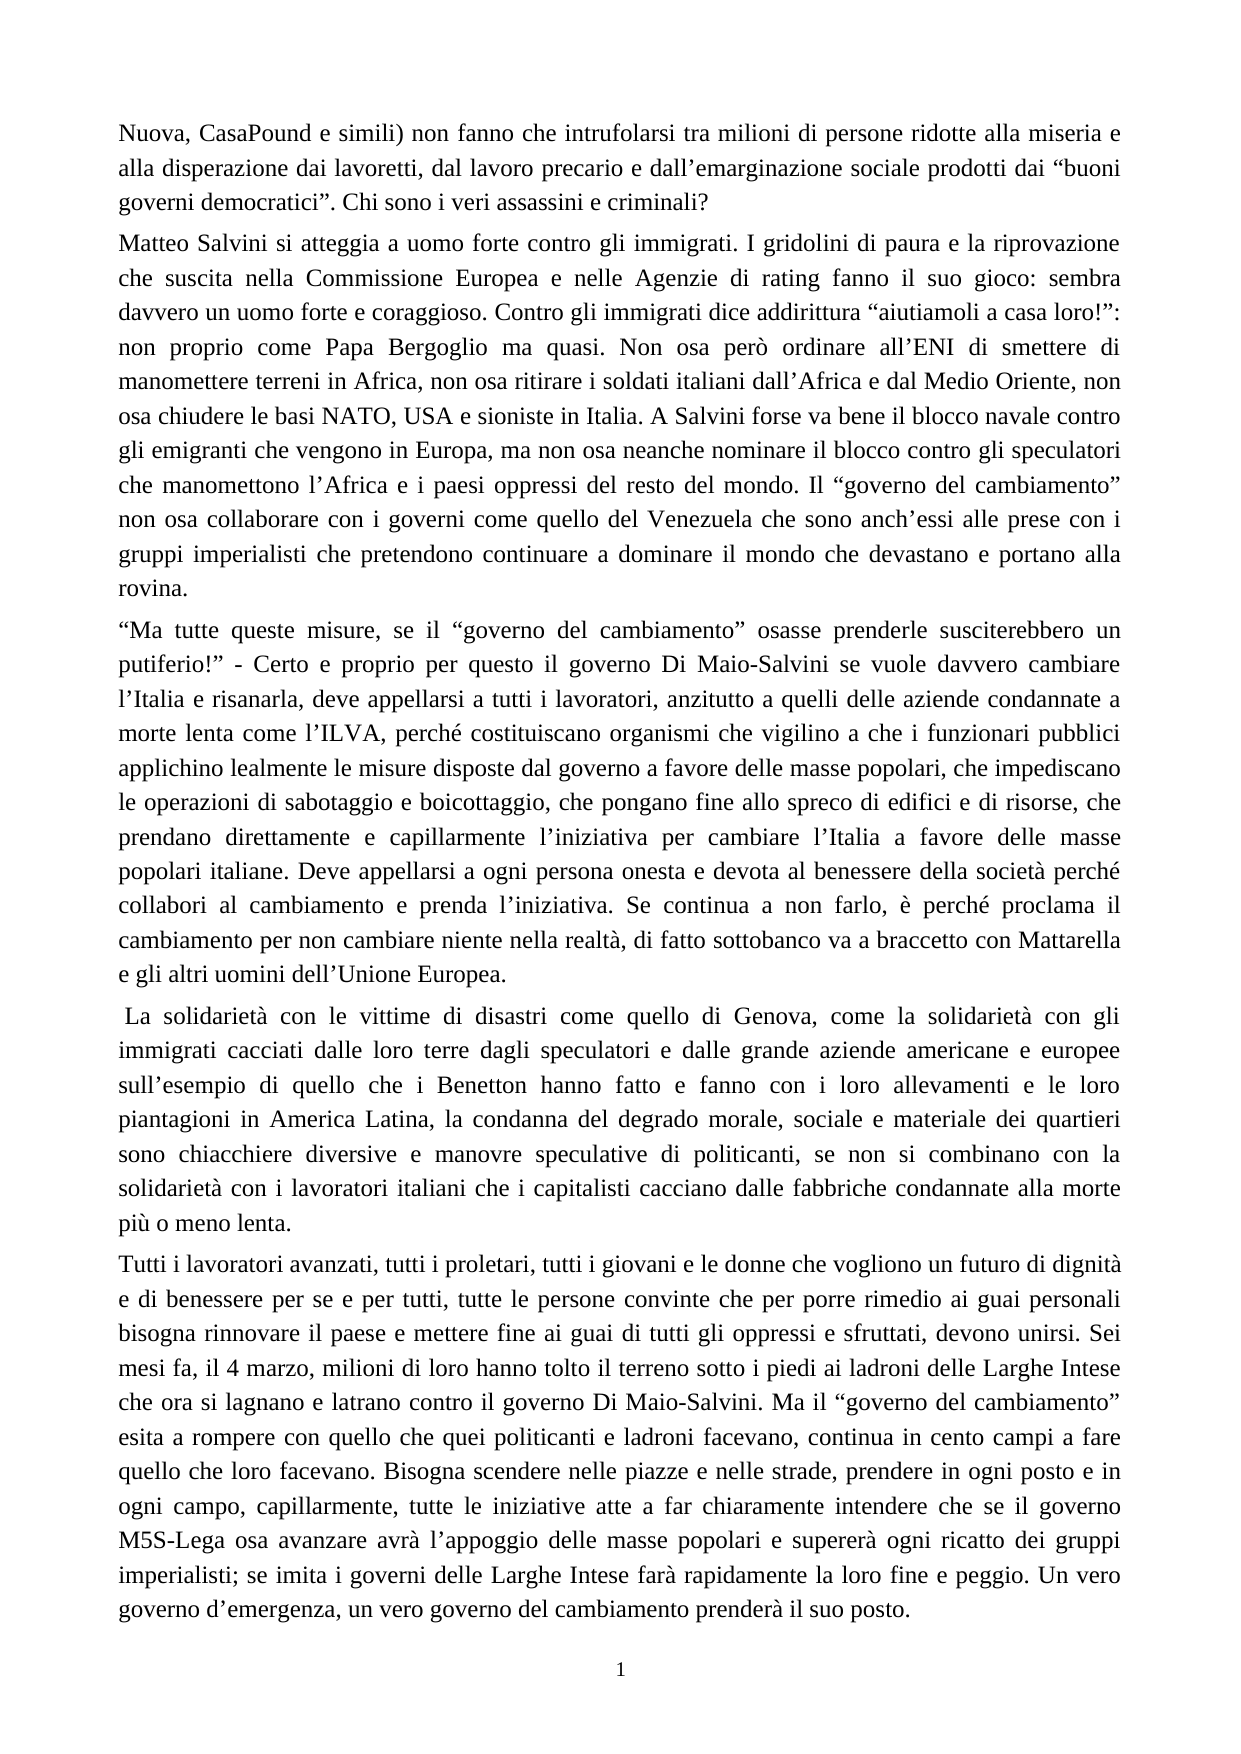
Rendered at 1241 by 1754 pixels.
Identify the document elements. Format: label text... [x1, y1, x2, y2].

text La solidarietà con le vittime di disastri come quello di Genova, come la solidarietà con gli immigrati cacciati dalle loro terre dagli speculatori e dalle grande aziende americane e europee sull’esempio di quello che i Benetton hanno fatto e fanno con i loro allevamenti e le loro piantagioni in America Latina, la condanna del degrado morale, sociale e materiale dei quartieri sono chiacchiere diversive e manovre speculative di politicanti, se non si combinano con la solidarietà con i lavoratori italiani che i capitalisti cacciano dalle fabbriche condannate alla morte più o meno lenta. [118, 1001, 1122, 1237]
text Nuova, CasaPound e simili) non fanno che intrufolarsi tra milioni di persone ridotte alla miseria e alla disperazione dai lavoretti, dal lavoro precario e dall’emarginazione sociale prodotti dai “buoni governi democratici”. Chi sono i veri assassini e criminali? [118, 118, 1122, 216]
text Matteo Salvini si atteggia a uomo forte contro gli immigrati. I gridolini di paura e la riprovazione che suscita nella Commissione Europea e nelle Agenzie di rating fanno il suo gioco: sembra davvero un uomo forte e coraggioso. Contro gli immigrati dice addirittura “aiutiamoli a casa loro!”: non proprio come Papa Bergoglio ma quasi. Non osa però ordinare all’ENI di smettere di manomettere terreni in Africa, non osa ritirare i soldati italiani dall’Africa e dal Medio Oriente, non osa chiudere le basi NATO, USA e sioniste in Italia. A Salvini forse va bene il blocco navale contro gli emigranti che vengono in Europa, ma non osa neanche nominare il blocco contro gli speculatori che manomettono l’Africa e i paesi oppressi del resto del mondo. Il “governo del cambiamento” non osa collaborare con i governi come quello del Venezuela che sono anch’essi alle prese con i gruppi imperialisti che pretendono continuare a dominare il mondo che devastano e portano alla rovina. [118, 228, 1122, 602]
text Tutti i lavoratori avanzati, tutti i proletari, tutti i giovani e le donne che vogliono un futuro di dignità e di benessere per se e per tutti, tutte le persone convinte che per porre rimedio ai guai personali bisogna rinnovare il paese e mettere fine ai guai di tutti gli oppressi e sfruttati, devono unirsi. Sei mesi fa, il 4 marzo, milioni di loro hanno tolto il terreno sotto i piedi ai ladroni delle Larghe Intese che ora si lagnano e latrano contro il governo Di Maio-Salvini. Ma il “governo del cambiamento” esita a rompere con quello che quei politicanti e ladroni facevano, continua in cento campi a fare quello che loro facevano. Bisogna scendere nelle piazze e nelle strade, prendere in ogni posto e in ogni campo, capillarmente, tutte le iniziative atte a far chiaramente intendere che se il governo M5S-Lega osa avanzare avrà l’appoggio delle masse popolari e supererà ogni ricatto dei gruppi imperialisti; se imita i governi delle Larghe Intese farà rapidamente la loro fine e peggio. Un vero governo d’emergenza, un vero governo del cambiamento prenderà il suo posto. [118, 1249, 1122, 1623]
text “Ma tutte queste misure, se il “governo del cambiamento” osasse prenderle susciterebbero un putiferio!” - Certo e proprio per questo il governo Di Maio-Salvini se vuole davvero cambiare l’Italia e risanarla, deve appellarsi a tutti i lavoratori, anzitutto a quelli delle aziende condannate a morte lenta come l’ILVA, perché costituiscano organismi che vigilino a che i funzionari pubblici applichino lealmente le misure disposte dal governo a favore delle masse popolari, che impediscano le operazioni di sabotaggio e boicottaggio, che pongano fine allo spreco di edifici e di risorse, che prendano direttamente e capillarmente l’iniziativa per cambiare l’Italia a favore delle masse popolari italiane. Deve appellarsi a ogni persona onesta e devota al benessere della società perché collabori al cambiamento e prenda l’iniziativa. Se continua a non farlo, è perché proclama il cambiamento per non cambiare niente nella realtà, di fatto sottobanco va a braccetto con Mattarella e gli altri uomini dell’Unione Europea. [118, 615, 1122, 988]
